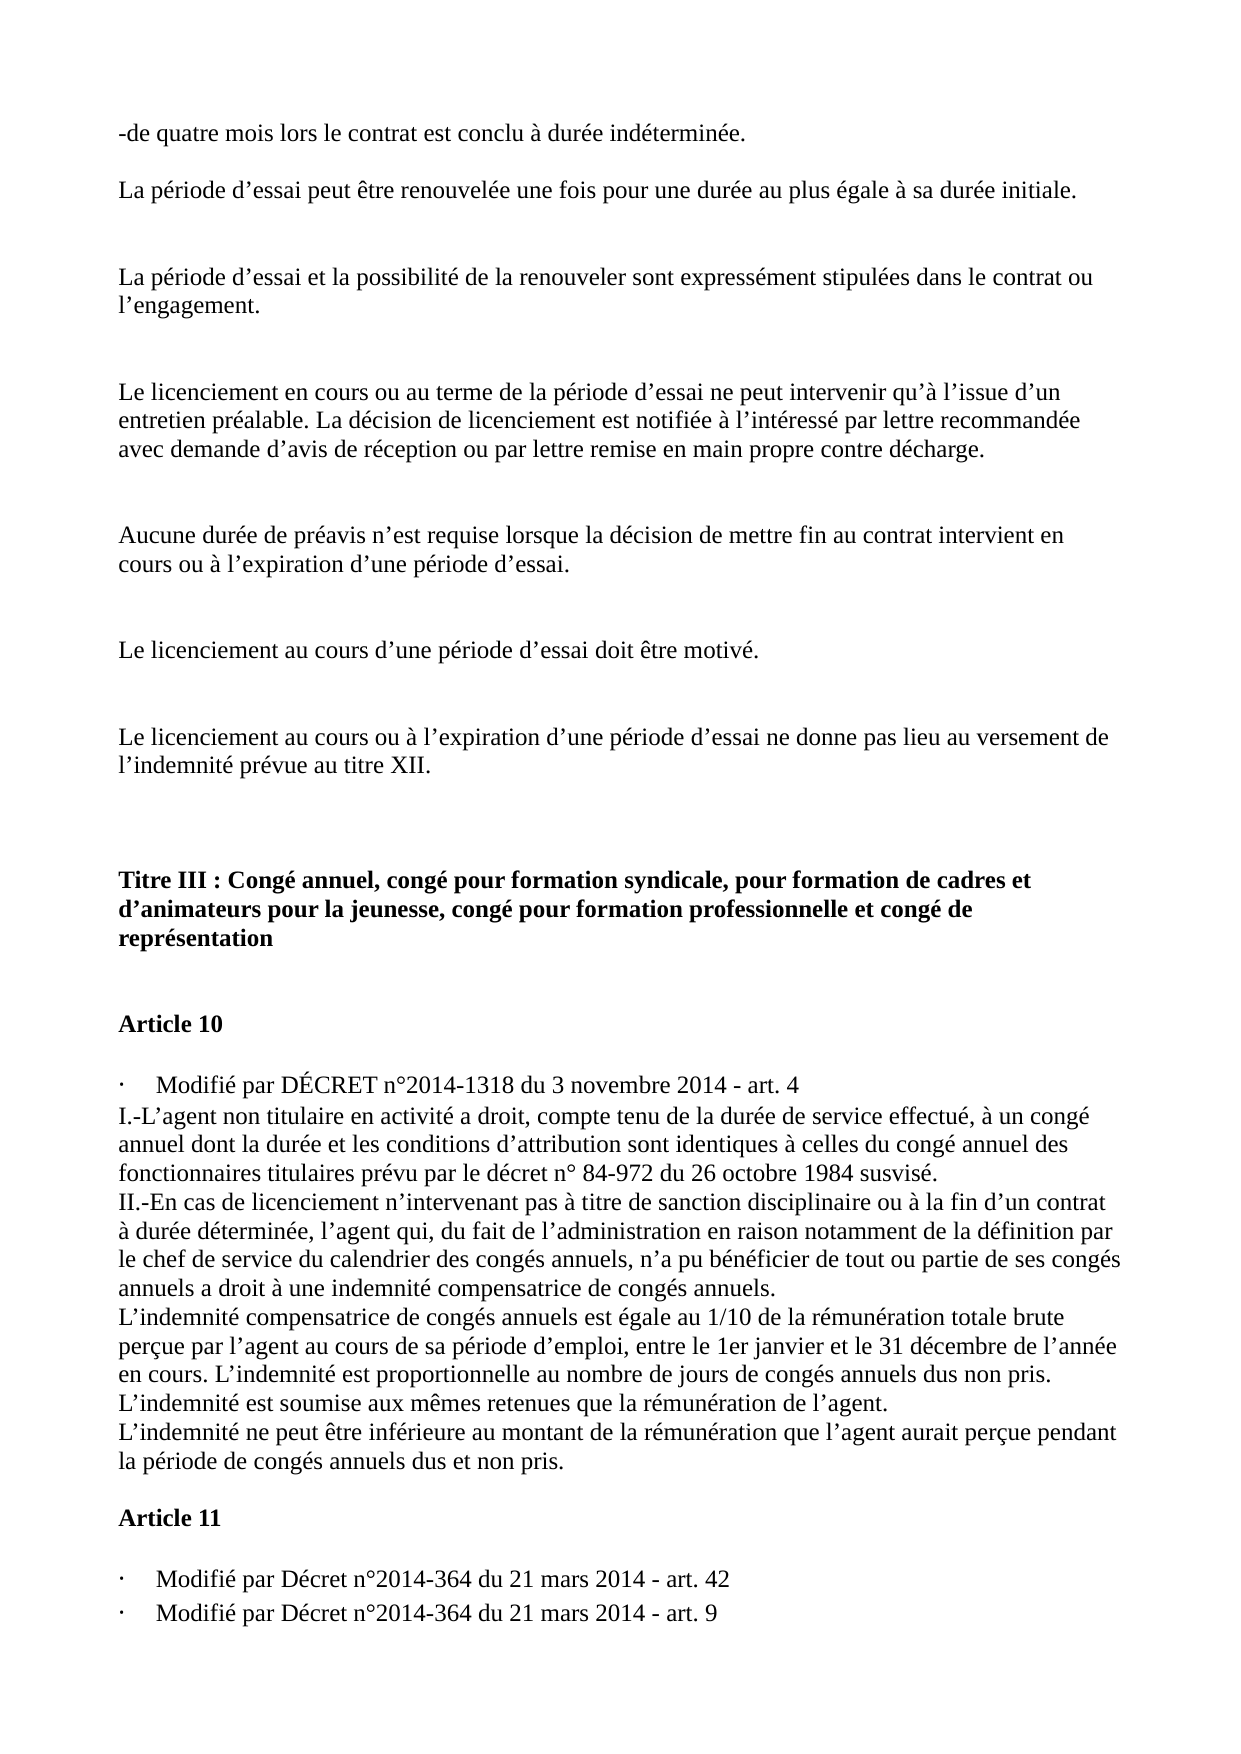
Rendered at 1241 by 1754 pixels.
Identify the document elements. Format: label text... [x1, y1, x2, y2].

text Article 10 [118, 1009, 1122, 1038]
text I.-L’agent non titulaire en activité a droit, compte tenu de la durée de service effectué, à un congé annuel dont la durée et les conditions d’attribution sont identiques à celles du congé annuel des fonctionnaires titulaires prévu par le décret n° 84-972 du 26 octobre 1984 susvisé. [118, 1101, 1122, 1187]
text Le licenciement en cours ou au terme de la période d’essai ne peut intervenir qu’à l’issue d’un entretien préalable. La décision de licenciement est notifiée à l’intéressé par lettre recommandée avec demande d’avis de réception ou par lettre remise en main propre contre décharge. [118, 377, 1122, 463]
text II.-En cas de licenciement n’intervenant pas à titre de sanction disciplinaire ou à la fin d’un contrat à durée déterminée, l’agent qui, du fait de l’administration en raison notamment de la définition par le chef de service du calendrier des congés annuels, n’a pu bénéficier de tout ou partie de ses congés annuels a droit à une indemnité compensatrice de congés annuels. [118, 1187, 1122, 1302]
text Article 11 [118, 1503, 1122, 1532]
text L’indemnité compensatrice de congés annuels est égale au 1/10 de la rémunération totale brute perçue par l’agent au cours de sa période d’emploi, entre le 1er janvier et le 31 décembre de l’année en cours. L’indemnité est proportionnelle au nombre de jours de congés annuels dus non pris. [118, 1302, 1122, 1388]
text Le licenciement au cours ou à l’expiration d’une période d’essai ne donne pas lieu au versement de l’indemnité prévue au titre XII. [118, 722, 1122, 779]
text L’indemnité ne peut être inférieure au montant de la rémunération que l’agent aurait perçue pendant la période de congés annuels dus et non pris. [118, 1417, 1122, 1474]
text Le licenciement au cours d’une période d’essai doit être motivé. [118, 636, 1122, 664]
text Titre III : Congé annuel, congé pour formation syndicale, pour formation de cadres et d’animateurs pour la jeunesse, congé pour formation professionnelle et congé de représentation [118, 866, 1122, 952]
text La période d’essai et la possibilité de la renouveler sont expressément stipulées dans le contrat ou l’engagement. [118, 262, 1122, 319]
list Modifié par DÉCRET n°2014-1318 du 3 novembre 2014 - art. 4 [118, 1067, 1122, 1101]
text Aucune durée de préavis n’est requise lorsque la décision de mettre fin au contrat intervient en cours ou à l’expiration d’une période d’essai. [118, 521, 1122, 578]
list Modifié par Décret n°2014-364 du 21 mars 2014 - art. 9 [118, 1595, 1122, 1629]
text L’indemnité est soumise aux mêmes retenues que la rémunération de l’agent. [118, 1388, 1122, 1417]
text -de quatre mois lors le contrat est conclu à durée indéterminée. [118, 118, 1122, 147]
text La période d’essai peut être renouvelée une fois pour une durée au plus égale à sa durée initiale. [118, 176, 1122, 204]
list Modifié par Décret n°2014-364 du 21 mars 2014 - art. 42 [118, 1561, 1122, 1595]
